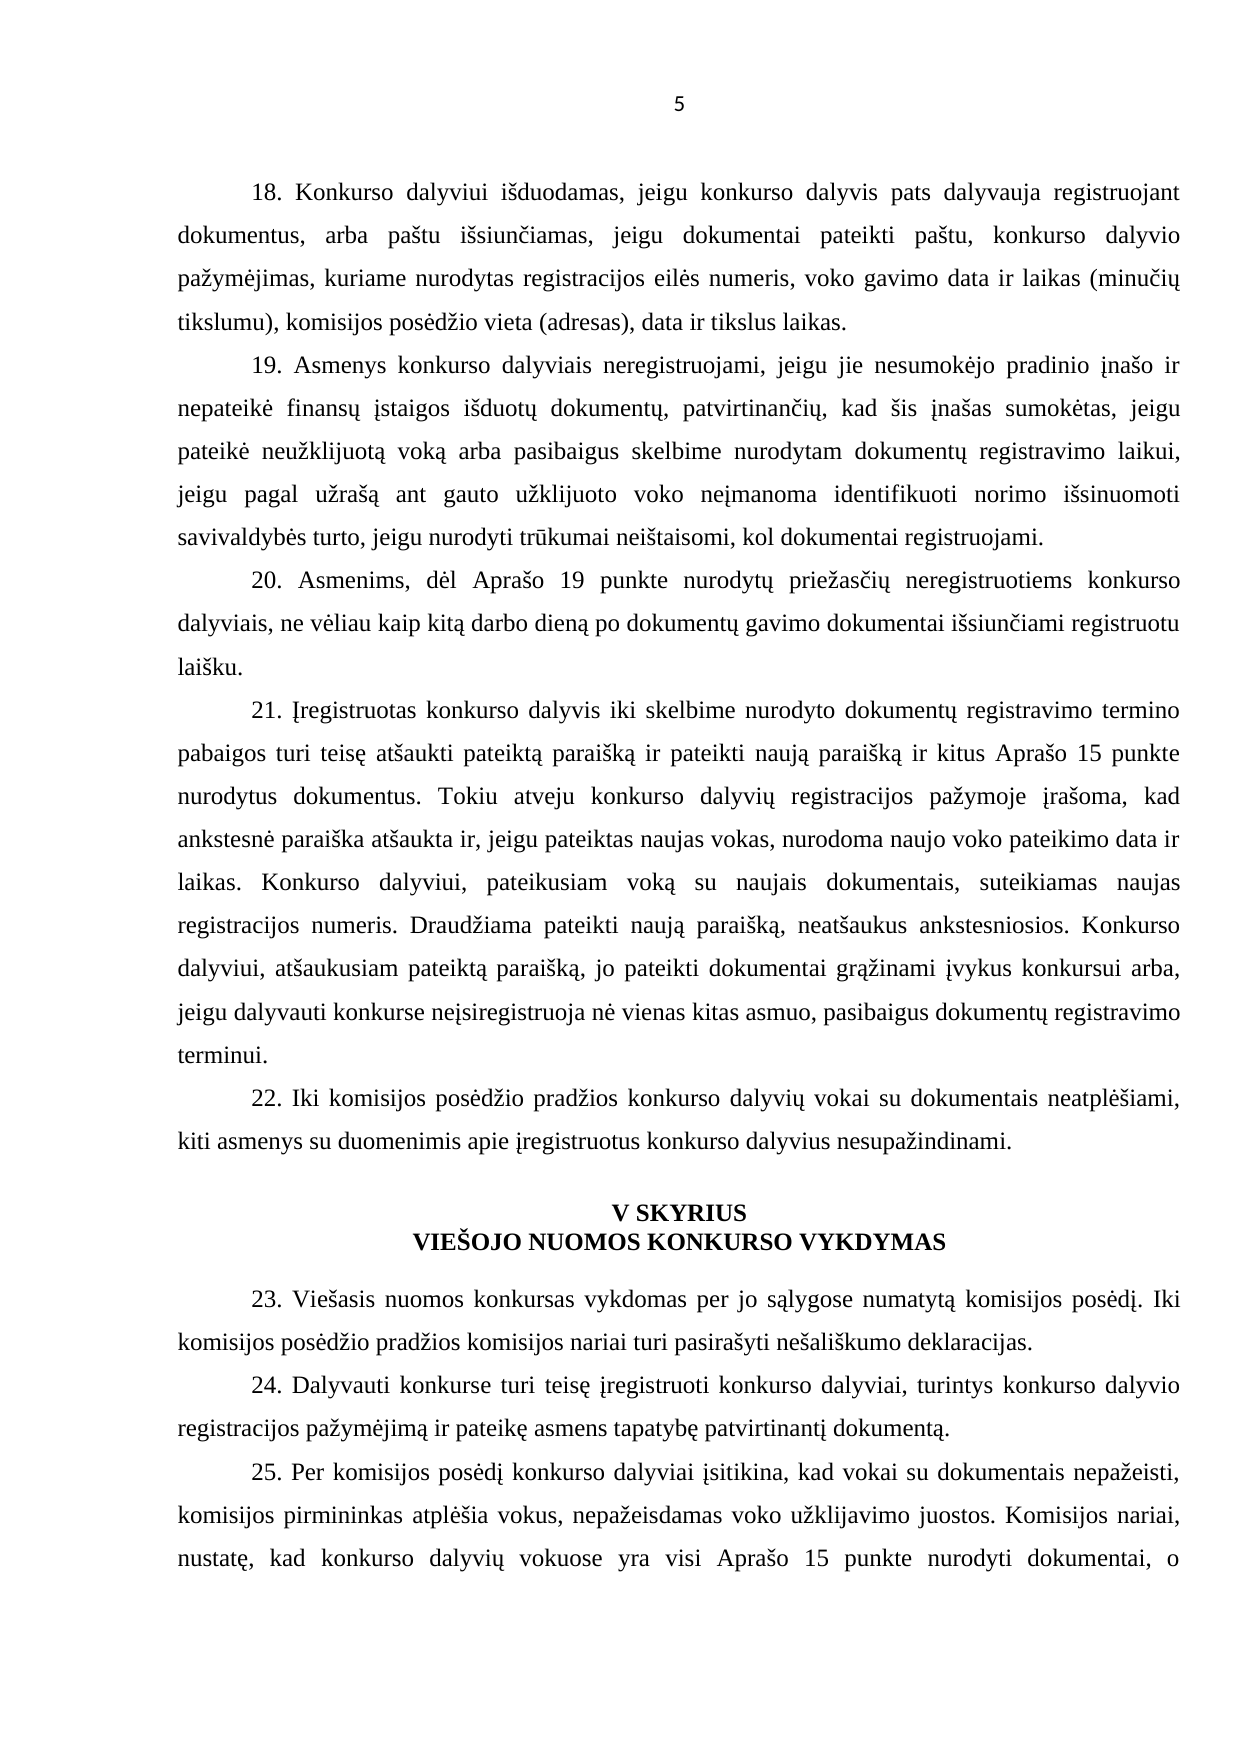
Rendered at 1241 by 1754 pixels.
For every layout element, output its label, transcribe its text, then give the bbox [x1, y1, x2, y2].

text 19. Asmenys konkurso dalyviais neregistruojami, jeigu jie nesumokėjo pradinio įnašo ir nepateikė finansų įstaigos išduotų dokumentų, patvirtinančių, kad šis įnašas sumokėtas, jeigu pateikė neužklijuotą voką arba pasibaigus skelbime nurodytam dokumentų registravimo laikui, jeigu pagal užrašą ant gauto užklijuoto voko neįmanoma identifikuoti norimo išsinuomoti savivaldybės turto, jeigu nurodyti trūkumai neištaisomi, kol dokumentai registruojami. [177, 350, 1181, 551]
text 23. Viešasis nuomos konkursas vykdomas per jo sąlygose numatytą komisijos posėdį. Iki komisijos posėdžio pradžios komisijos nariai turi pasirašyti nešališkumo deklaracijas. [177, 1284, 1181, 1356]
text 20. Asmenims, dėl Aprašo 19 punkte nurodytų priežasčių neregistruotiems konkurso dalyviais, ne vėliau kaip kitą darbo dieną po dokumentų gavimo dokumentai išsiunčiami registruotu laišku. [177, 565, 1181, 680]
text 25. Per komisijos posėdį konkurso dalyviai įsitikina, kad vokai su dokumentais nepažeisti, komisijos pirmininkas atplėšia vokus, nepažeisdamas voko užklijavimo juostos. Komisijos nariai, nustatę, kad konkurso dalyvių vokuose yra visi Aprašo 15 punkte nurodyti dokumentai, o [177, 1457, 1181, 1572]
text 21. Įregistruotas konkurso dalyvis iki skelbime nurodyto dokumentų registravimo termino pabaigos turi teisę atšaukti pateiktą paraišką ir pateikti naują paraišką ir kitus Aprašo 15 punkte nurodytus dokumentus. Tokiu atveju konkurso dalyvių registracijos pažymoje įrašoma, kad ankstesnė paraiška atšaukta ir, jeigu pateiktas naujas vokas, nurodoma naujo voko pateikimo data ir laikas. Konkurso dalyviui, pateikusiam voką su naujais dokumentais, suteikiamas naujas registracijos numeris. Draudžiama pateikti naują paraišką, neatšaukus ankstesniosios. Konkurso dalyviui, atšaukusiam pateiktą paraišką, jo pateikti dokumentai grąžinami įvykus konkursui arba, jeigu dalyvauti konkurse neįsiregistruoja nė vienas kitas asmuo, pasibaigus dokumentų registravimo terminui. [177, 695, 1181, 1068]
text 22. Iki komisijos posėdžio pradžios konkurso dalyvių vokai su dokumentais neatplėšiami, kiti asmenys su duomenimis apie įregistruotus konkurso dalyvius nesupažindinami. [177, 1083, 1181, 1155]
text VIEŠOJO NUOMOS KONKURSO VYKDYMAS [177, 1227, 1181, 1255]
text 18. Konkurso dalyviui išduodamas, jeigu konkurso dalyvis pats dalyvauja registruojant dokumentus, arba paštu išsiunčiamas, jeigu dokumentai pateikti paštu, konkurso dalyvio pažymėjimas, kuriame nurodytas registracijos eilės numeris, voko gavimo data ir laikas (minučių tikslumu), komisijos posėdžio vieta (adresas), data ir tikslus laikas. [177, 177, 1181, 335]
text 24. Dalyvauti konkurse turi teisę įregistruoti konkurso dalyviai, turintys konkurso dalyvio registracijos pažymėjimą ir pateikę asmens tapatybę patvirtinantį dokumentą. [177, 1370, 1181, 1442]
text V SKYRIUS [177, 1198, 1181, 1227]
